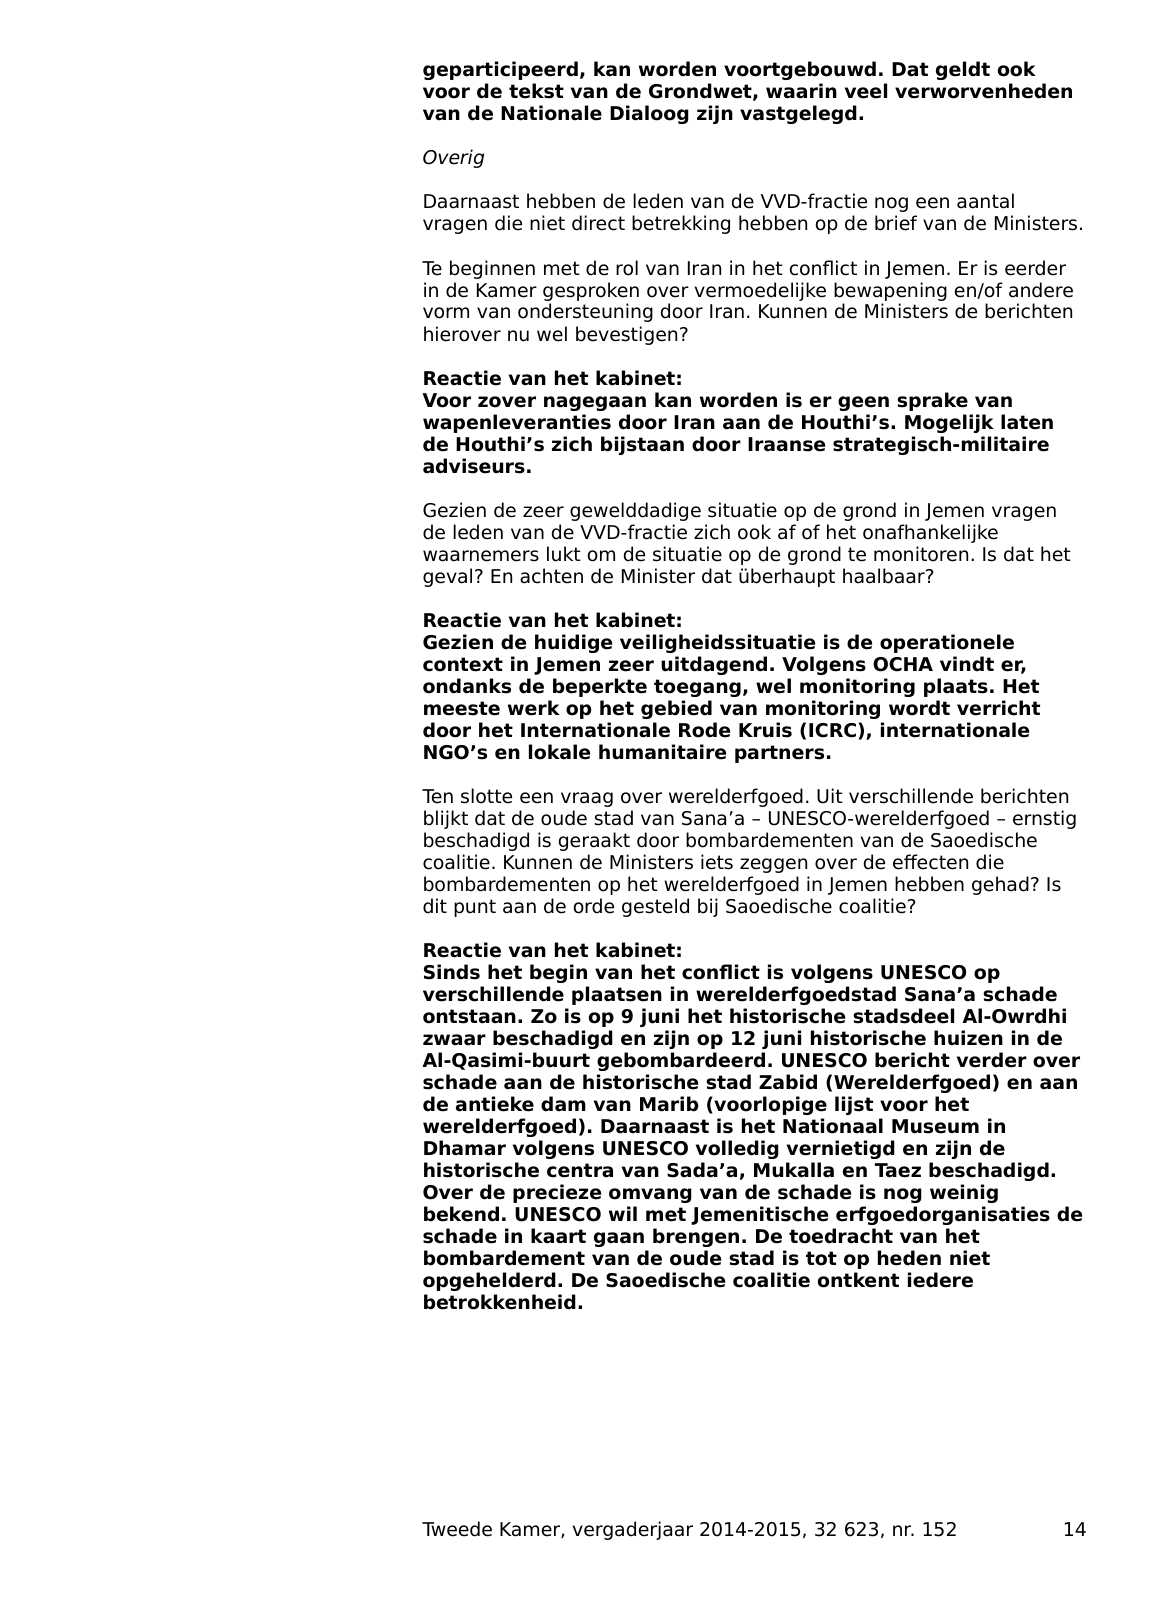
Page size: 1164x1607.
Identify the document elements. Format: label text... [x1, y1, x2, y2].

text Reactie van het kabinet: [422, 610, 1087, 632]
subtitle Overig [422, 147, 1087, 169]
text Gezien de zeer gewelddadige situatie op de grond in Jemen vragen de leden van de VVD-fractie zich ook af of het onafhankelijke waarnemers lukt om de situatie op de grond te monitoren. Is dat het geval? En achten de Minister dat überhaupt haalbaar? [422, 500, 1087, 588]
text Sinds het begin van het conflict is volgens UNESCO op verschillende plaatsen in werelderfgoedstad Sana’a schade ontstaan. Zo is op 9 juni het historische stadsdeel Al-Owrdhi zwaar beschadigd en zijn op 12 juni historische huizen in de Al-Qasimi-buurt gebombardeerd. UNESCO bericht verder over schade aan de historische stad Zabid (Werelderfgoed) en aan de antieke dam van Marib (voorlopige lijst voor het werelderfgoed). Daarnaast is het Nationaal Museum in Dhamar volgens UNESCO volledig vernietigd en zijn de historische centra van Sada’a, Mukalla en Taez beschadigd. Over de precieze omvang van de schade is nog weinig bekend. UNESCO wil met Jemenitische erfgoedorganisaties de schade in kaart gaan brengen. De toedracht van het bombardement van de oude stad is tot op heden niet opgehelderd. De Saoedische coalitie ontkent iedere betrokkenheid. [422, 962, 1087, 1313]
text Gezien de huidige veiligheidssituatie is de operationele context in Jemen zeer uitdagend. Volgens OCHA vindt er, ondanks de beperkte toegang, wel monitoring plaats. Het meeste werk op het gebied van monitoring wordt verricht door het Internationale Rode Kruis (ICRC), internationale NGO’s en lokale humanitaire partners. [422, 632, 1087, 764]
text Reactie van het kabinet: [422, 940, 1087, 962]
text Ten slotte een vraag over werelderfgoed. Uit verschillende berichten blijkt dat de oude stad van Sana’a – UNESCO-werelderfgoed – ernstig beschadigd is geraakt door bombardementen van de Saoedische coalitie. Kunnen de Ministers iets zeggen over de effecten die bombardementen op het werelderfgoed in Jemen hebben gehad? Is dit punt aan de orde gesteld bij Saoedische coalitie? [422, 786, 1087, 918]
text geparticipeerd, kan worden voortgebouwd. Dat geldt ook voor de tekst van de Grondwet, waarin veel verworvenheden van de Nationale Dialoog zijn vastgelegd. [422, 59, 1087, 125]
text Daarnaast hebben de leden van de VVD-fractie nog een aantal vragen die niet direct betrekking hebben op de brief van de Ministers. [422, 191, 1087, 235]
text Te beginnen met de rol van Iran in het conflict in Jemen. Er is eerder in de Kamer gesproken over vermoedelijke bewapening en/of andere vorm van ondersteuning door Iran. Kunnen de Ministers de berichten hierover nu wel bevestigen? [422, 257, 1087, 345]
text Voor zover nagegaan kan worden is er geen sprake van wapenleveranties door Iran aan de Houthi’s. Mogelijk laten de Houthi’s zich bijstaan door Iraanse strategisch-militaire adviseurs. [422, 389, 1087, 477]
text Reactie van het kabinet: [422, 368, 1087, 389]
